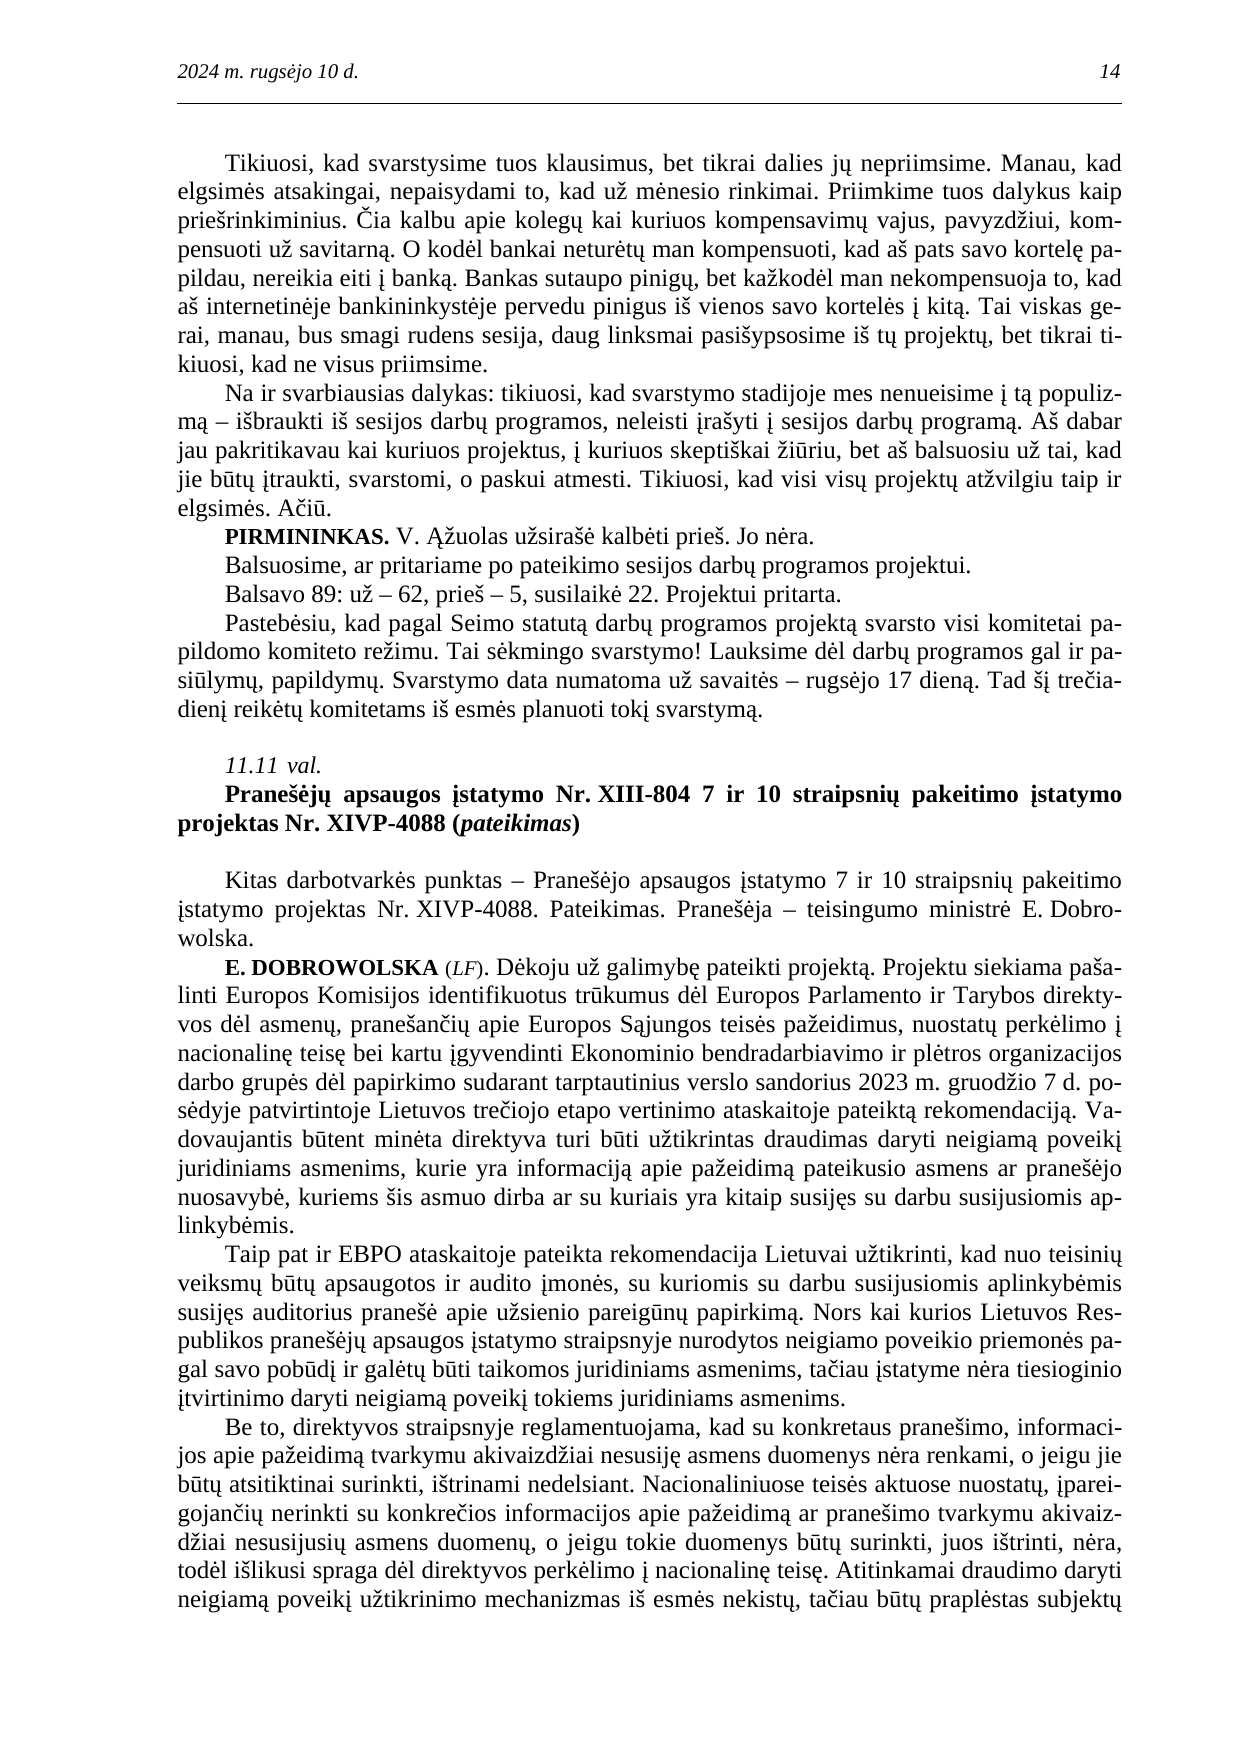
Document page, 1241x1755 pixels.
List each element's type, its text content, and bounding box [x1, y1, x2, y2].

text Ki­tas dar­bo­tvarkės punk­tas – Pra­ne­šė­jo ap­sau­gos įsta­ty­mo 7 ir 10 straips­nių pa­kei­ti­mo įsta­ty­mo pro­jek­tas Nr. XIVP-4088. Pa­tei­ki­mas. Pra­ne­šė­ja – tei­sin­gu­mo mi­nist­rė E. Dob­ro­wols­ka. [177, 865, 1122, 952]
text Be to, di­rek­ty­vos straips­ny­je reg­la­men­tuo­ja­ma, kad su kon­kre­taus pra­ne­ši­mo, in­for­ma­ci­jos apie pa­žei­di­mą tvar­ky­mu aki­vaiz­džiai ne­su­si­ję as­mens duo­me­nys nė­ra ren­ka­mi, o jei­gu jie bū­tų at­si­tik­ti­nai su­rink­ti, iš­tri­na­mi ne­del­siant. Na­cio­na­li­niuo­se tei­sės ak­tuo­se nuo­sta­tų, įpa­rei­go­jan­čių ne­rink­ti su kon­kre­čios in­for­ma­ci­jos apie pa­žei­di­mą ar pra­ne­ši­mo tvar­ky­mu aki­vaiz­džiai ne­su­si­ju­sių as­mens duo­me­nų, o jei­gu to­kie duo­me­nys bū­tų su­rink­ti, juos iš­trin­ti, nė­ra, to­dėl iš­li­ku­si spra­ga dėl di­rek­ty­vos per­kė­li­mo į na­cio­na­li­nę tei­sę. Ati­tin­ka­mai drau­di­mo da­ry­ti nei­gia­mą po­vei­kį už­tik­ri­ni­mo me­cha­niz­mas iš es­mės ne­kis­tų, ta­čiau bū­tų pra­plės­tas sub­jek­tų [177, 1412, 1122, 1613]
text E. DOBROWOLSKA (LF). Dė­ko­ju už ga­li­my­bę pa­teik­ti pro­jek­tą. Pro­jek­tu sie­kia­ma pa­ša­lin­ti Eu­ro­pos Ko­mi­si­jos iden­ti­fi­kuo­tus trū­ku­mus dėl Eu­ro­pos Par­la­men­to ir Ta­ry­bos di­rek­ty­vos dėl as­me­nų, pra­ne­šan­čių apie Eu­ro­pos Są­jun­gos tei­sės pa­žei­di­mus, nuo­sta­tų per­kė­li­mo į na­cio­na­li­nę tei­sę bei kar­tu įgy­ven­din­ti Eko­no­mi­nio ben­dra­dar­bia­vi­mo ir plėt­ros or­ga­ni­za­ci­jos dar­bo gru­pės dėl pa­pir­ki­mo su­da­rant tarp­tau­ti­nius ver­slo san­do­rius 2023 m. gruo­džio 7 d. po­sė­dy­je pa­tvir­tin­to­je Lie­tu­vos tre­čio­jo eta­po ver­ti­ni­mo ata­skai­to­je pa­teik­tą re­ko­men­da­ci­ją. Va­do­vau­jan­tis bū­tent mi­nė­ta di­rek­ty­va tu­ri bū­ti už­tik­rin­tas drau­di­mas da­ry­ti nei­gia­mą po­vei­kį ju­ri­di­niams as­me­nims, ku­rie yra in­for­ma­ci­ją apie pa­žei­di­mą pa­tei­ku­sio as­mens ar pra­ne­šė­jo nuo­sa­vy­bė, ku­riems šis as­muo dir­ba ar su ku­riais yra ki­taip su­si­jęs su dar­bu su­si­ju­sio­mis ap­lin­ky­bė­mis. [177, 952, 1122, 1239]
text Bal­sa­vo 89: už – 62, prieš – 5, su­si­lai­kė 22. Pro­jek­tui pri­tar­ta. [177, 579, 1122, 608]
text Na ir svar­biau­sias da­ly­kas: ti­kiuo­si, kad svars­ty­mo sta­di­jo­je mes ne­nu­ei­si­me į tą po­pu­liz­mą – iš­brauk­ti iš se­si­jos dar­bų pro­gra­mos, ne­leis­ti įra­šy­ti į se­si­jos dar­bų pro­gra­mą. Aš da­bar jau pa­kri­ti­ka­vau kai ku­riuos pro­jek­tus, į ku­riuos skep­tiš­kai žiū­riu, bet aš bal­suo­siu už tai, kad jie bū­tų įtrauk­ti, svars­to­mi, o pas­kui at­mes­ti. Ti­kiuo­si, kad vi­si vi­sų pro­jek­tų at­žvil­giu taip ir elg­si­mės. Ačiū. [177, 378, 1122, 521]
text Pa­ste­bė­siu, kad pa­gal Sei­mo sta­tu­tą dar­bų pro­gra­mos pro­jek­tą svars­to vi­si ko­mi­te­tai pa­pil­do­mo ko­mi­te­to re­ži­mu. Tai sėk­min­go svars­ty­mo! Lauk­si­me dėl dar­bų pro­gra­mos gal ir pa­siū­ly­mų, pa­pil­dy­mų. Svars­ty­mo da­ta nu­ma­to­ma už sa­vai­tės – rug­sė­jo 17 die­ną. Tad šį tre­čia­die­nį rei­kė­tų ko­mi­te­tams iš es­mės pla­nuo­ti to­kį svars­ty­mą. [177, 608, 1122, 723]
text Ti­kiuo­si, kad svars­ty­si­me tuos klau­si­mus, bet tik­rai da­lies jų ne­pri­im­si­me. Ma­nau, kad elg­si­mės at­sa­kin­gai, ne­pai­sy­da­mi to, kad už mė­ne­sio rin­ki­mai. Pri­im­ki­me tuos da­ly­kus kaip prieš­rin­ki­mi­nius. Čia kal­bu apie ko­le­gų kai ku­riuos kom­pen­sa­vi­mų va­jus, pa­vyz­džiui, kom­pen­suo­ti už sa­vi­tar­ną. O ko­dėl ban­kai ne­tu­rė­tų man kom­pen­suo­ti, kad aš pats sa­vo kor­te­lę pa­pil­dau, ne­rei­kia ei­ti į ban­ką. Ban­kas su­tau­po pi­ni­gų, bet kaž­ko­dėl man ne­kom­pen­suo­ja to, kad aš in­ter­ne­ti­nė­je ban­ki­nin­kys­tė­je per­ve­du pi­ni­gus iš vie­nos sa­vo kor­te­lės į ki­tą. Tai vis­kas ge­rai, ma­nau, bus sma­gi ru­dens se­si­ja, daug links­mai pa­si­šyp­so­si­me iš tų pro­jek­tų, bet tik­rai ti­kiuo­si, kad ne vi­sus pri­im­si­me. [177, 148, 1122, 378]
text 11.11 val. [224, 751, 1122, 779]
text Bal­suo­si­me, ar pri­ta­ria­me po pa­tei­ki­mo se­si­jos dar­bų pro­gra­mos pro­jek­tui. [177, 550, 1122, 579]
text Taip pat ir EBPO ata­skai­to­je pa­teik­ta re­ko­men­da­ci­ja Lie­tu­vai už­tik­rin­ti, kad nuo tei­si­nių veiks­mų bū­tų ap­sau­go­tos ir au­di­to įmo­nės, su ku­rio­mis su dar­bu su­si­ju­sio­mis ap­lin­ky­bė­mis su­si­jęs au­di­to­rius pra­ne­šė apie už­sie­nio pa­rei­gū­nų pa­pir­ki­mą. Nors kai ku­rios Lie­tu­vos Res­pub­li­kos pra­ne­šė­jų ap­sau­gos įsta­ty­mo straips­ny­je nu­ro­dy­tos nei­gia­mo po­vei­kio prie­mo­nės pa­gal sa­vo po­bū­dį ir ga­lė­tų bū­ti tai­ko­mos ju­ri­di­niams as­me­nims, ta­čiau įsta­ty­me nė­ra tie­sio­gi­nio įtvir­ti­ni­mo da­ry­ti nei­gia­mą po­vei­kį to­kiems ju­ri­di­niams as­me­nims. [177, 1239, 1122, 1412]
text Pra­ne­šė­jų ap­sau­gos įsta­ty­mo Nr. XIII-804 7 ir 10 straips­nių pa­kei­ti­mo įsta­ty­mo pro­jek­tas Nr. XIVP-4088 (pa­tei­ki­mas) [177, 779, 1122, 837]
text PIRMININKAS. V. Ąžuo­las už­si­ra­šė kal­bė­ti prieš. Jo nė­ra. [177, 521, 1122, 550]
